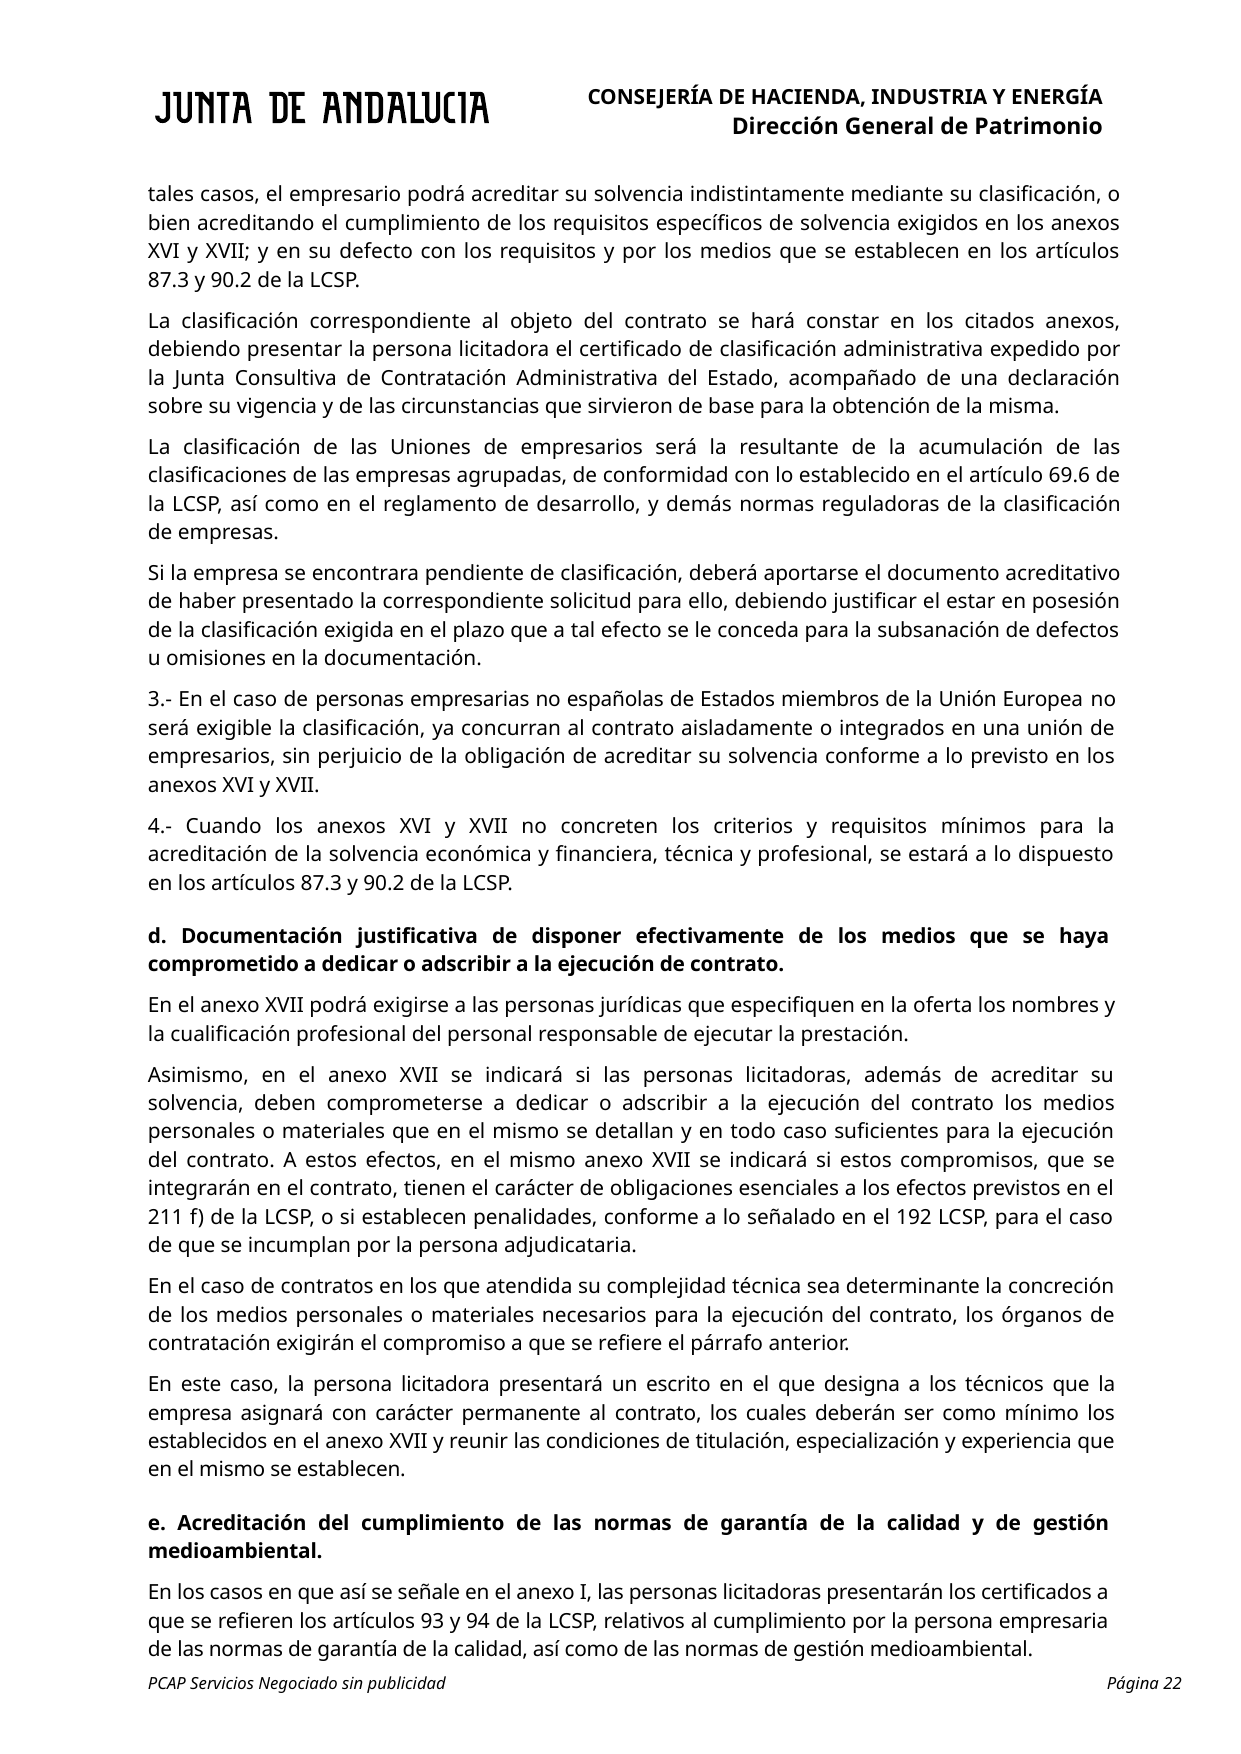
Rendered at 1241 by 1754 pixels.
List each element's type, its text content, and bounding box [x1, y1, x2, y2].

text En el anexo XVII podrá exigirse a las personas jurídicas que especifiquen en la oferta los nombres y la cualificación profesional del personal responsable de ejecutar la prestación. [148, 990, 1116, 1047]
text 3.- En el caso de personas empresarias no españolas de Estados miembros de la Unión Europea no será exigible la clasificación, ya concurran al contrato aisladamente o integrados en una unión de empresarios, sin perjuicio de la obligación de acreditar su solvencia conforme a lo previsto en los anexos XVI y XVII. [148, 684, 1116, 798]
text Si la empresa se encontrara pendiente de clasificación, deberá aportarse el documento acreditativo de haber presentado la correspondiente solicitud para ello, debiendo justificar el estar en posesión de la clasificación exigida en el plazo que a tal efecto se le conceda para la subsanación de defectos u omisiones en la documentación. [148, 558, 1122, 672]
text En este caso, la persona licitadora presentará un escrito en el que designa a los técnicos que la empresa asignará con carácter permanente al contrato, los cuales deberán ser como mínimo los establecidos en el anexo XVII y reunir las condiciones de titulación, especialización y experiencia que en el mismo se establecen. [148, 1369, 1116, 1483]
text En los casos en que así se señale en el anexo I, las personas licitadoras presentarán los certificados a que se refieren los artículos 93 y 94 de la LCSP, relativos al cumplimiento por la persona empresaria de las normas de garantía de la calidad, así como de las normas de gestión medioambiental. [148, 1577, 1110, 1663]
text Asimismo, en el anexo XVII se indicará si las personas licitadoras, además de acreditar su solvencia, deben comprometerse a dedicar o adscribir a la ejecución del contrato los medios personales o materiales que en el mismo se detallan y en todo caso suficientes para la ejecución del contrato. A estos efectos, en el mismo anexo XVII se indicará si estos compromisos, que se integrarán en el contrato, tienen el carácter de obligaciones esenciales a los efectos previstos en el 211 f) de la LCSP, o si establecen penalidades, conforme a lo señalado en el 192 LCSP, para el caso de que se incumplan por la persona adjudicataria. [148, 1060, 1116, 1259]
list e. Acreditación del cumplimiento de las normas de garantía de la calidad y de gestión medioambiental. [148, 1508, 1110, 1565]
text En el caso de contratos en los que atendida su complejidad técnica sea determinante la concreción de los medios personales o materiales necesarios para la ejecución del contrato, los órganos de contratación exigirán el compromiso a que se refiere el párrafo anterior. [148, 1271, 1116, 1357]
list d. Documentación justificativa de disponer efectivamente de los medios que se haya comprometido a dedicar o adscribir a la ejecución de contrato. [148, 921, 1110, 978]
text 4.- Cuando los anexos XVI y XVII no concreten los criterios y requisitos mínimos para la acreditación de la solvencia económica y financiera, técnica y profesional, se estará a lo dispuesto en los artículos 87.3 y 90.2 de la LCSP. [148, 811, 1116, 896]
text La clasificación de las Uniones de empresarios será la resultante de la acumulación de las clasificaciones de las empresas agrupadas, de conformidad con lo establecido en el artículo 69.6 de la LCSP, así como en el reglamento de desarrollo, y demás normas reguladoras de la clasificación de empresas. [148, 432, 1122, 546]
text tales casos, el empresario podrá acreditar su solvencia indistintamente mediante su clasificación, o bien acreditando el cumplimiento de los requisitos específicos de solvencia exigidos en los anexos XVI y XVII; y en su defecto con los requisitos y por los medios que se establecen en los artículos 87.3 y 90.2 de la LCSP. [148, 179, 1122, 293]
text La clasificación correspondiente al objeto del contrato se hará constar en los citados anexos, debiendo presentar la persona licitadora el certificado de clasificación administrativa expedido por la Junta Consultiva de Contratación Administrativa del Estado, acompañado de una declaración sobre su vigencia y de las circunstancias que sirvieron de base para la obtención de la misma. [148, 306, 1122, 419]
